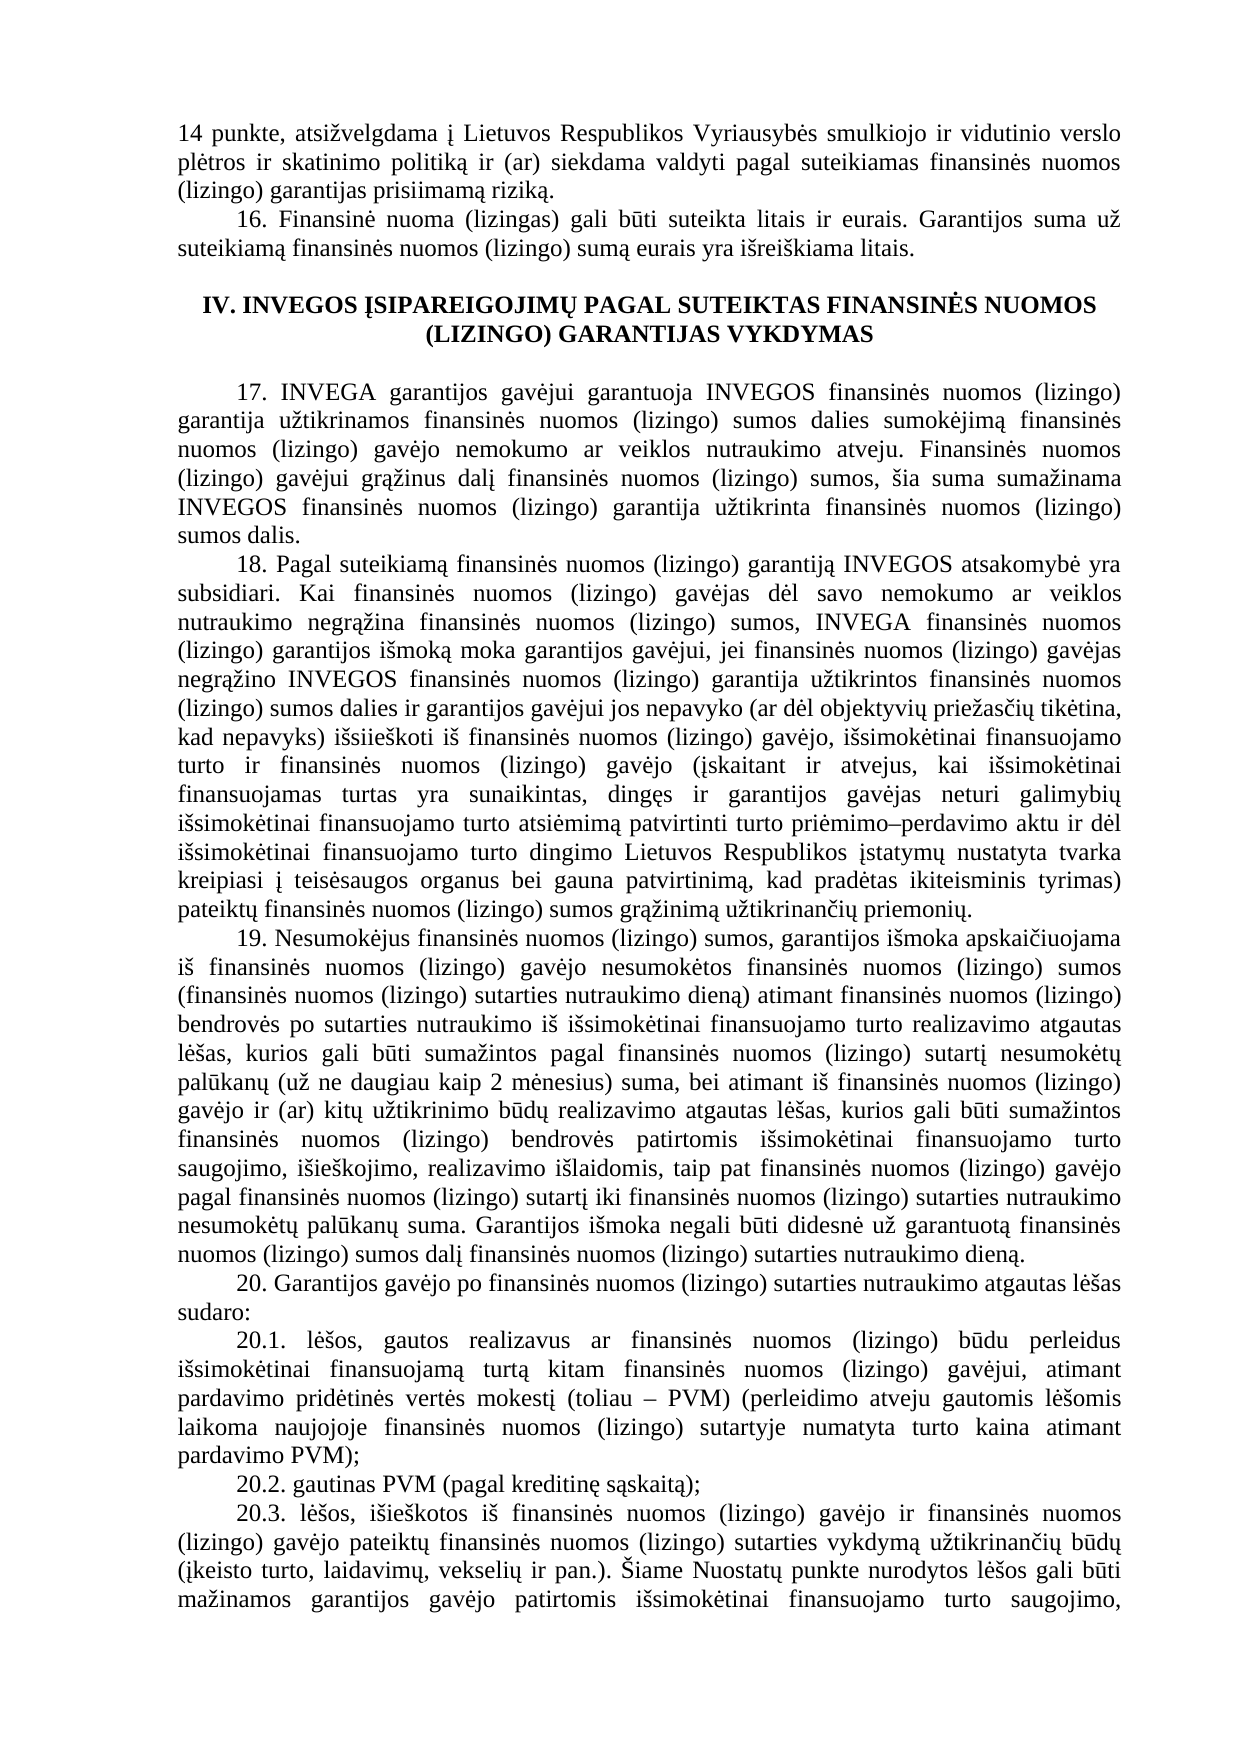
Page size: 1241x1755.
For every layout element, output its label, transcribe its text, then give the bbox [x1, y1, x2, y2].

text 20. Garantijos gavėjo po finansinės nuomos (lizingo) sutarties nutraukimo atgautas lėšas sudaro: [177, 1268, 1122, 1326]
text 18. Pagal suteikiamą finansinės nuomos (lizingo) garantiją INVEGOS atsakomybė yra subsidiari. Kai finansinės nuomos (lizingo) gavėjas dėl savo nemokumo ar veiklos nutraukimo negrąžina finansinės nuomos (lizingo) sumos, INVEGA finansinės nuomos (lizingo) garantijos išmoką moka garantijos gavėjui, jei finansinės nuomos (lizingo) gavėjas negrąžino INVEGOS finansinės nuomos (lizingo) garantija užtikrintos finansinės nuomos (lizingo) sumos dalies ir garantijos gavėjui jos nepavyko (ar dėl objektyvių priežasčių tikėtina, kad nepavyks) išsiieškoti iš finansinės nuomos (lizingo) gavėjo, išsimokėtinai finansuojamo turto ir finansinės nuomos (lizingo) gavėjo (įskaitant ir atvejus, kai išsimokėtinai finansuojamas turtas yra sunaikintas, dingęs ir garantijos gavėjas neturi galimybių išsimokėtinai finansuojamo turto atsiėmimą patvirtinti turto priėmimo–perdavimo aktu ir dėl išsimokėtinai finansuojamo turto dingimo Lietuvos Respublikos įstatymų nustatyta tvarka kreipiasi į teisėsaugos organus bei gauna patvirtinimą, kad pradėtas ikiteisminis tyrimas) pateiktų finansinės nuomos (lizingo) sumos grąžinimą užtikrinančių priemonių. [177, 549, 1122, 923]
text 16. Finansinė nuoma (lizingas) gali būti suteikta litais ir eurais. Garantijos suma už suteikiamą finansinės nuomos (lizingo) sumą eurais yra išreiškiama litais. [177, 204, 1122, 262]
text 14 punkte, atsižvelgdama į Lietuvos Respublikos Vyriausybės smulkiojo ir vidutinio verslo plėtros ir skatinimo politiką ir (ar) siekdama valdyti pagal suteikiamas finansinės nuomos (lizingo) garantijas prisiimamą riziką. [177, 118, 1122, 204]
text 20.2. gautinas PVM (pagal kreditinę sąskaitą); [177, 1469, 1122, 1498]
text 20.3. lėšos, išieškotos iš finansinės nuomos (lizingo) gavėjo ir finansinės nuomos (lizingo) gavėjo pateiktų finansinės nuomos (lizingo) sutarties vykdymą užtikrinančių būdų (įkeisto turto, laidavimų, vekselių ir pan.). Šiame Nuostatų punkte nurodytos lėšos gali būti mažinamos garantijos gavėjo patirtomis išsimokėtinai finansuojamo turto saugojimo, [177, 1498, 1122, 1613]
text 17. INVEGA garantijos gavėjui garantuoja INVEGOS finansinės nuomos (lizingo) garantija užtikrinamos finansinės nuomos (lizingo) sumos dalies sumokėjimą finansinės nuomos (lizingo) gavėjo nemokumo ar veiklos nutraukimo atveju. Finansinės nuomos (lizingo) gavėjui grąžinus dalį finansinės nuomos (lizingo) sumos, šia suma sumažinama INVEGOS finansinės nuomos (lizingo) garantija užtikrinta finansinės nuomos (lizingo) sumos dalis. [177, 377, 1122, 549]
text 19. Nesumokėjus finansinės nuomos (lizingo) sumos, garantijos išmoka apskaičiuojama iš finansinės nuomos (lizingo) gavėjo nesumokėtos finansinės nuomos (lizingo) sumos (finansinės nuomos (lizingo) sutarties nutraukimo dieną) atimant finansinės nuomos (lizingo) bendrovės po sutarties nutraukimo iš išsimokėtinai finansuojamo turto realizavimo atgautas lėšas, kurios gali būti sumažintos pagal finansinės nuomos (lizingo) sutartį nesumokėtų palūkanų (už ne daugiau kaip 2 mėnesius) suma, bei atimant iš finansinės nuomos (lizingo) gavėjo ir (ar) kitų užtikrinimo būdų realizavimo atgautas lėšas, kurios gali būti sumažintos finansinės nuomos (lizingo) bendrovės patirtomis išsimokėtinai finansuojamo turto saugojimo, išieškojimo, realizavimo išlaidomis, taip pat finansinės nuomos (lizingo) gavėjo pagal finansinės nuomos (lizingo) sutartį iki finansinės nuomos (lizingo) sutarties nutraukimo nesumokėtų palūkanų suma. Garantijos išmoka negali būti didesnė už garantuotą finansinės nuomos (lizingo) sumos dalį finansinės nuomos (lizingo) sutarties nutraukimo dieną. [177, 923, 1122, 1268]
text IV. INVEGOS įsipareigojimų pagal suteiktas FINANSINĖS NUOMOS (LIZINGO) garantijas vykdymas [177, 291, 1122, 348]
text 20.1. lėšos, gautos realizavus ar finansinės nuomos (lizingo) būdu perleidus išsimokėtinai finansuojamą turtą kitam finansinės nuomos (lizingo) gavėjui, atimant pardavimo pridėtinės vertės mokestį (toliau – PVM) (perleidimo atveju gautomis lėšomis laikoma naujojoje finansinės nuomos (lizingo) sutartyje numatyta turto kaina atimant pardavimo PVM); [177, 1326, 1122, 1469]
